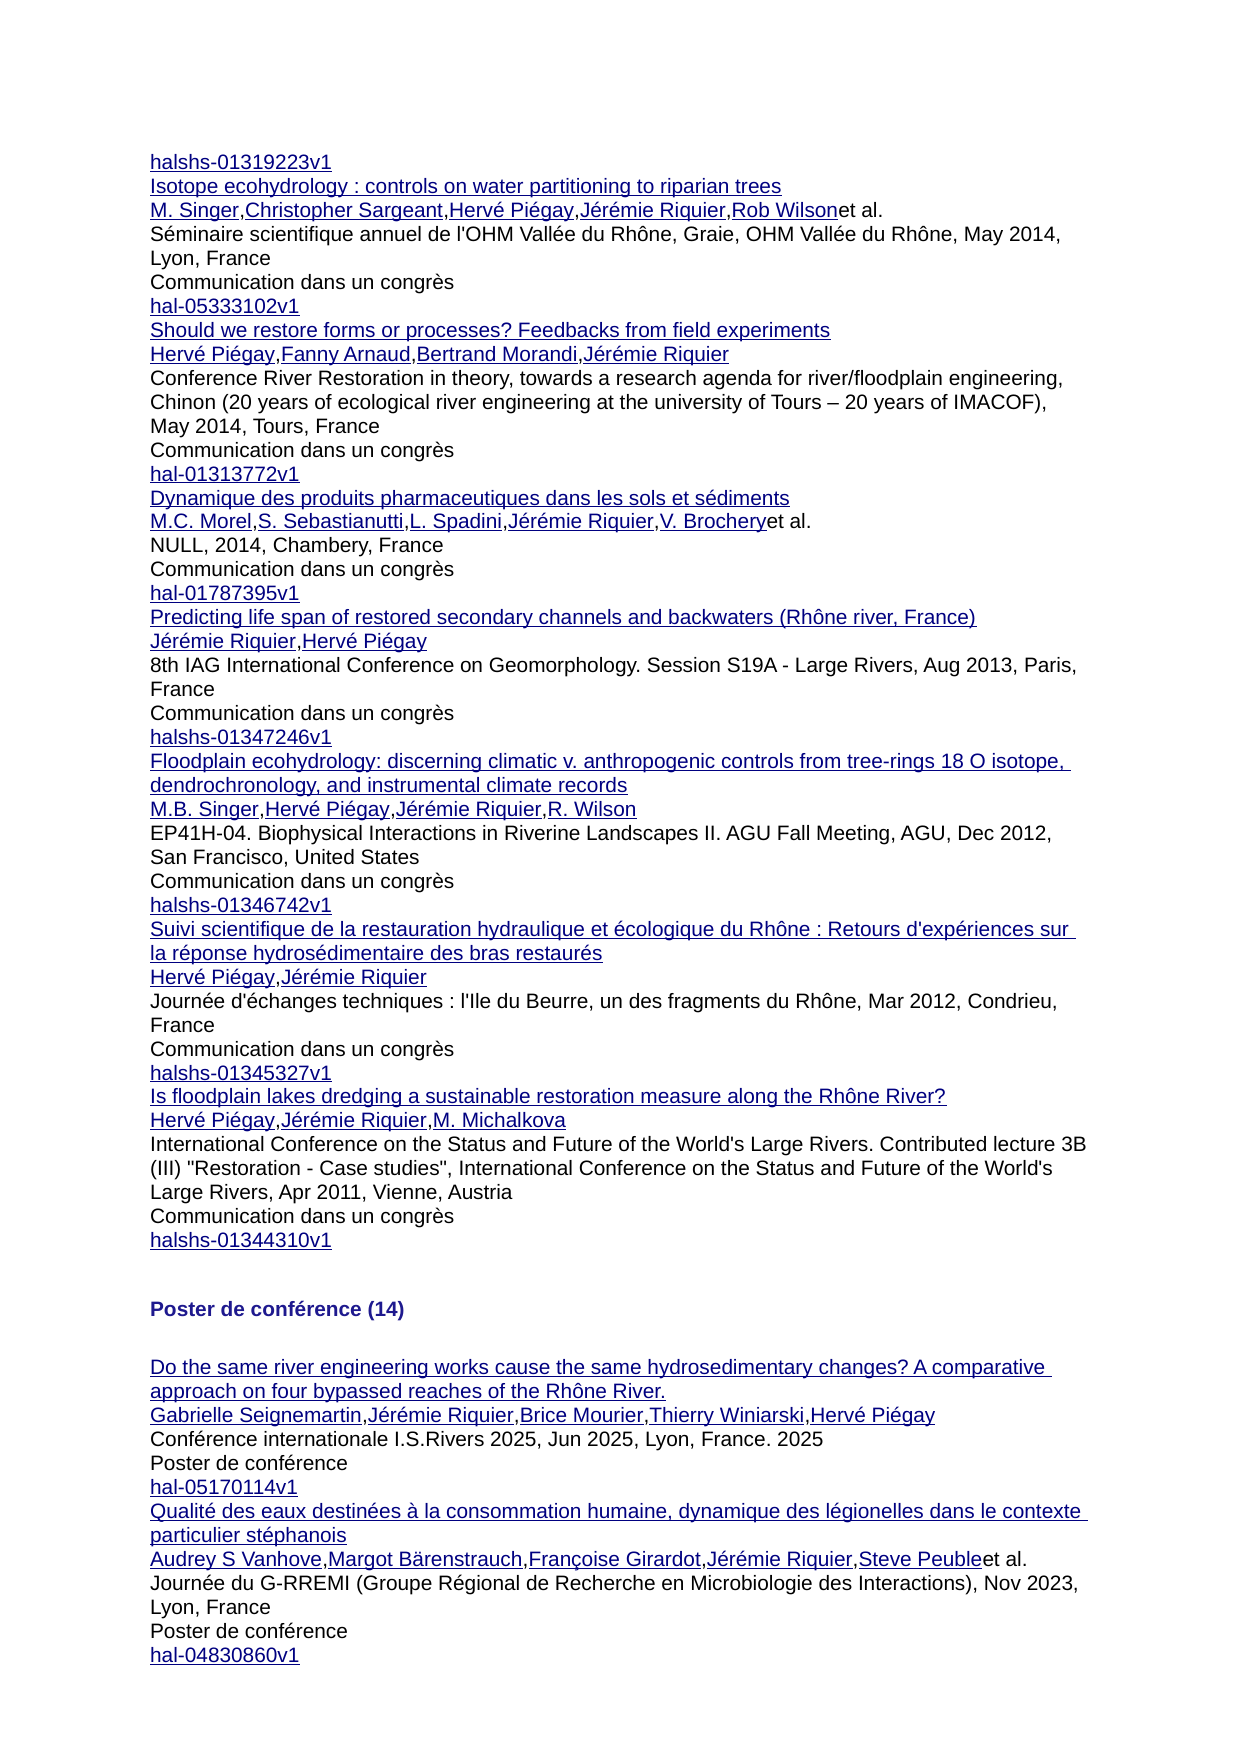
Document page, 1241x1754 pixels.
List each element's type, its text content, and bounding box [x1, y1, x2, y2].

table_cell halshs-01319223v1 [150, 150, 1090, 174]
table_cell Is floodplain lakes dredging a sustainable restoration measure along the Rhône River? Hervé Piégay,Jérémie Riquier,M. Michalkova International Conference on the Status and Future of the World's Large Rivers. Contributed lecture 3B (III) "Restoration - Case studies", International Conference on the Status and Future of the World's Large Rivers, Apr 2011, Vienne, Austria Communication dans un congrès halshs-01344310v1 [150, 1084, 1090, 1252]
table_cell Predicting life span of restored secondary channels and backwaters (Rhône river, France) Jérémie Riquier,Hervé Piégay 8th IAG International Conference on Geomorphology. Session S19A - Large Rivers, Aug 2013, Paris, France Communication dans un congrès halshs-01347246v1 [150, 605, 1090, 749]
table_header Do the same river engineering works cause the same hydrosedimentary changes? A comparative approach on four bypassed reaches of the Rhône River. Gabrielle Seignemartin,Jérémie Riquier,Brice Mourier,Thierry Winiarski,Hervé Piégay Conférence internationale I.S.Rivers 2025, Jun 2025, Lyon, France. 2025 Poster de conférence hal-05170114v1 [150, 1355, 1090, 1499]
table_cell Dynamique des produits pharmaceutiques dans les sols et sédiments M.C. Morel,S. Sebastianutti,L. Spadini,Jérémie Riquier,V. Brocheryet al. NULL, 2014, Chambery, France Communication dans un congrès hal-01787395v1 [150, 485, 1090, 605]
table_cell Suivi scientifique de la restauration hydraulique et écologique du Rhône : Retours d'expériences sur la réponse hydrosédimentaire des bras restaurés Hervé Piégay,Jérémie Riquier Journée d'échanges techniques : l'Ile du Beurre, un des fragments du Rhône, Mar 2012, Condrieu, France Communication dans un congrès halshs-01345327v1 [150, 917, 1090, 1084]
table_cell Floodplain ecohydrology: discerning climatic v. anthropogenic controls from tree-rings 18 O isotope, dendrochronology, and instrumental climate records M.B. Singer,Hervé Piégay,Jérémie Riquier,R. Wilson EP41H-04. Biophysical Interactions in Riverine Landscapes II. AGU Fall Meeting, AGU, Dec 2012, San Francisco, United States Communication dans un congrès halshs-01346742v1 [150, 749, 1090, 917]
table_cell Qualité des eaux destinées à la consommation humaine, dynamique des légionelles dans le contexte particulier stéphanois Audrey S Vanhove,Margot Bärenstrauch,Françoise Girardot,Jérémie Riquier,Steve Peubleet al. Journée du G-RREMI (Groupe Régional de Recherche en Microbiologie des Interactions), Nov 2023, Lyon, France Poster de conférence hal-04830860v1 [150, 1499, 1090, 1667]
table_cell Should we restore forms or processes? Feedbacks from field experiments Hervé Piégay,Fanny Arnaud,Bertrand Morandi,Jérémie Riquier Conference River Restoration in theory, towards a research agenda for river/floodplain engineering, Chinon (20 years of ecological river engineering at the university of Tours – 20 years of IMACOF), May 2014, Tours, France Communication dans un congrès hal-01313772v1 [150, 318, 1090, 485]
table_cell Isotope ecohydrology : controls on water partitioning to riparian trees M. Singer,Christopher Sargeant,Hervé Piégay,Jérémie Riquier,Rob Wilsonet al. Séminaire scientifique annuel de l'OHM Vallée du Rhône, Graie, OHM Vallée du Rhône, May 2014, Lyon, France Communication dans un congrès hal-05333102v1 [150, 174, 1090, 318]
subtitle Poster de conférence (14) [150, 1297, 1090, 1321]
